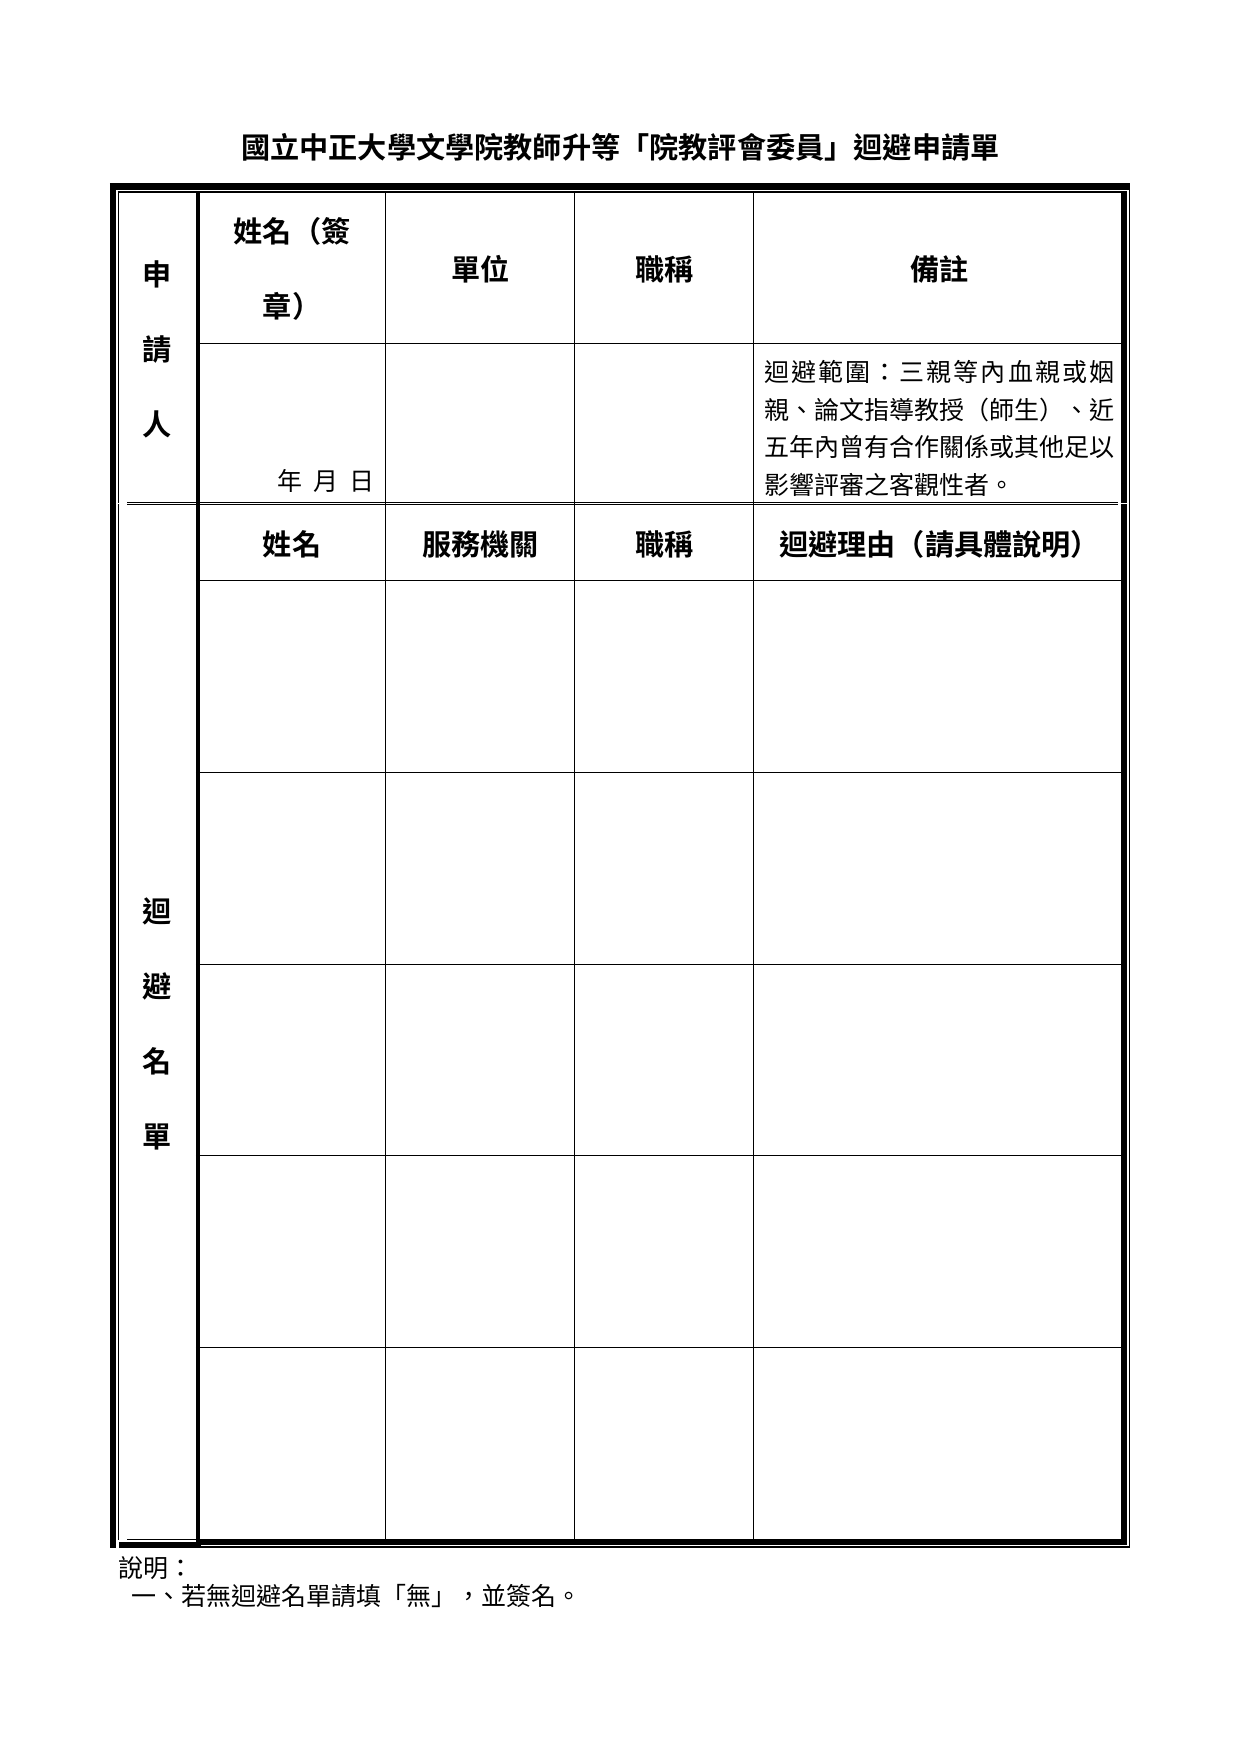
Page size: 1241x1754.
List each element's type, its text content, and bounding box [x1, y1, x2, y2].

table_cell 迴 避 名 單 [116, 502, 196, 1538]
table_cell 年 月 日 [200, 344, 385, 502]
table_header 單位 [386, 193, 574, 343]
table_cell 職稱 [575, 505, 753, 580]
table_cell [575, 965, 753, 1155]
table_cell [200, 1348, 385, 1538]
table_cell [200, 581, 385, 772]
table_header 備註 [754, 193, 1121, 343]
table_cell [386, 773, 574, 963]
table_cell [386, 344, 574, 502]
table_cell 迴避理由（請具體說明） [754, 502, 1126, 580]
table_cell [575, 344, 753, 502]
table_cell [754, 581, 1121, 772]
text 國立中正大學文學院教師升等「院教評會委員」迴避申請單 [118, 108, 1122, 183]
table_cell [754, 1348, 1121, 1538]
table_cell [386, 581, 574, 772]
table_cell 迴避範圍：三親等內血親或姻親、論文指導教授（師生）、近五年內曾有合作關係或其他足以影響評審之客觀性者。 [754, 344, 1121, 502]
text 一、若無迴避名單請填「無」，並簽名。 [118, 1585, 1122, 1610]
table_cell [575, 581, 753, 772]
table_header 職稱 [575, 193, 753, 343]
table_cell [575, 1156, 753, 1347]
text 說明： [118, 1548, 1122, 1585]
table_cell [575, 1348, 753, 1538]
table_cell [754, 965, 1121, 1155]
table_cell [200, 773, 385, 963]
table_cell [200, 1156, 385, 1347]
table_header 姓名（簽章） [200, 193, 385, 343]
table_cell [754, 773, 1121, 963]
table_cell [575, 773, 753, 963]
table_cell [386, 1348, 574, 1538]
table_cell [386, 965, 574, 1155]
table_cell [386, 1156, 574, 1347]
table_cell 姓名 [200, 505, 385, 580]
table_cell [200, 965, 385, 1155]
table_cell [754, 1156, 1121, 1347]
table_header 申 請 人 [119, 193, 196, 502]
table_cell 服務機關 [386, 505, 574, 580]
